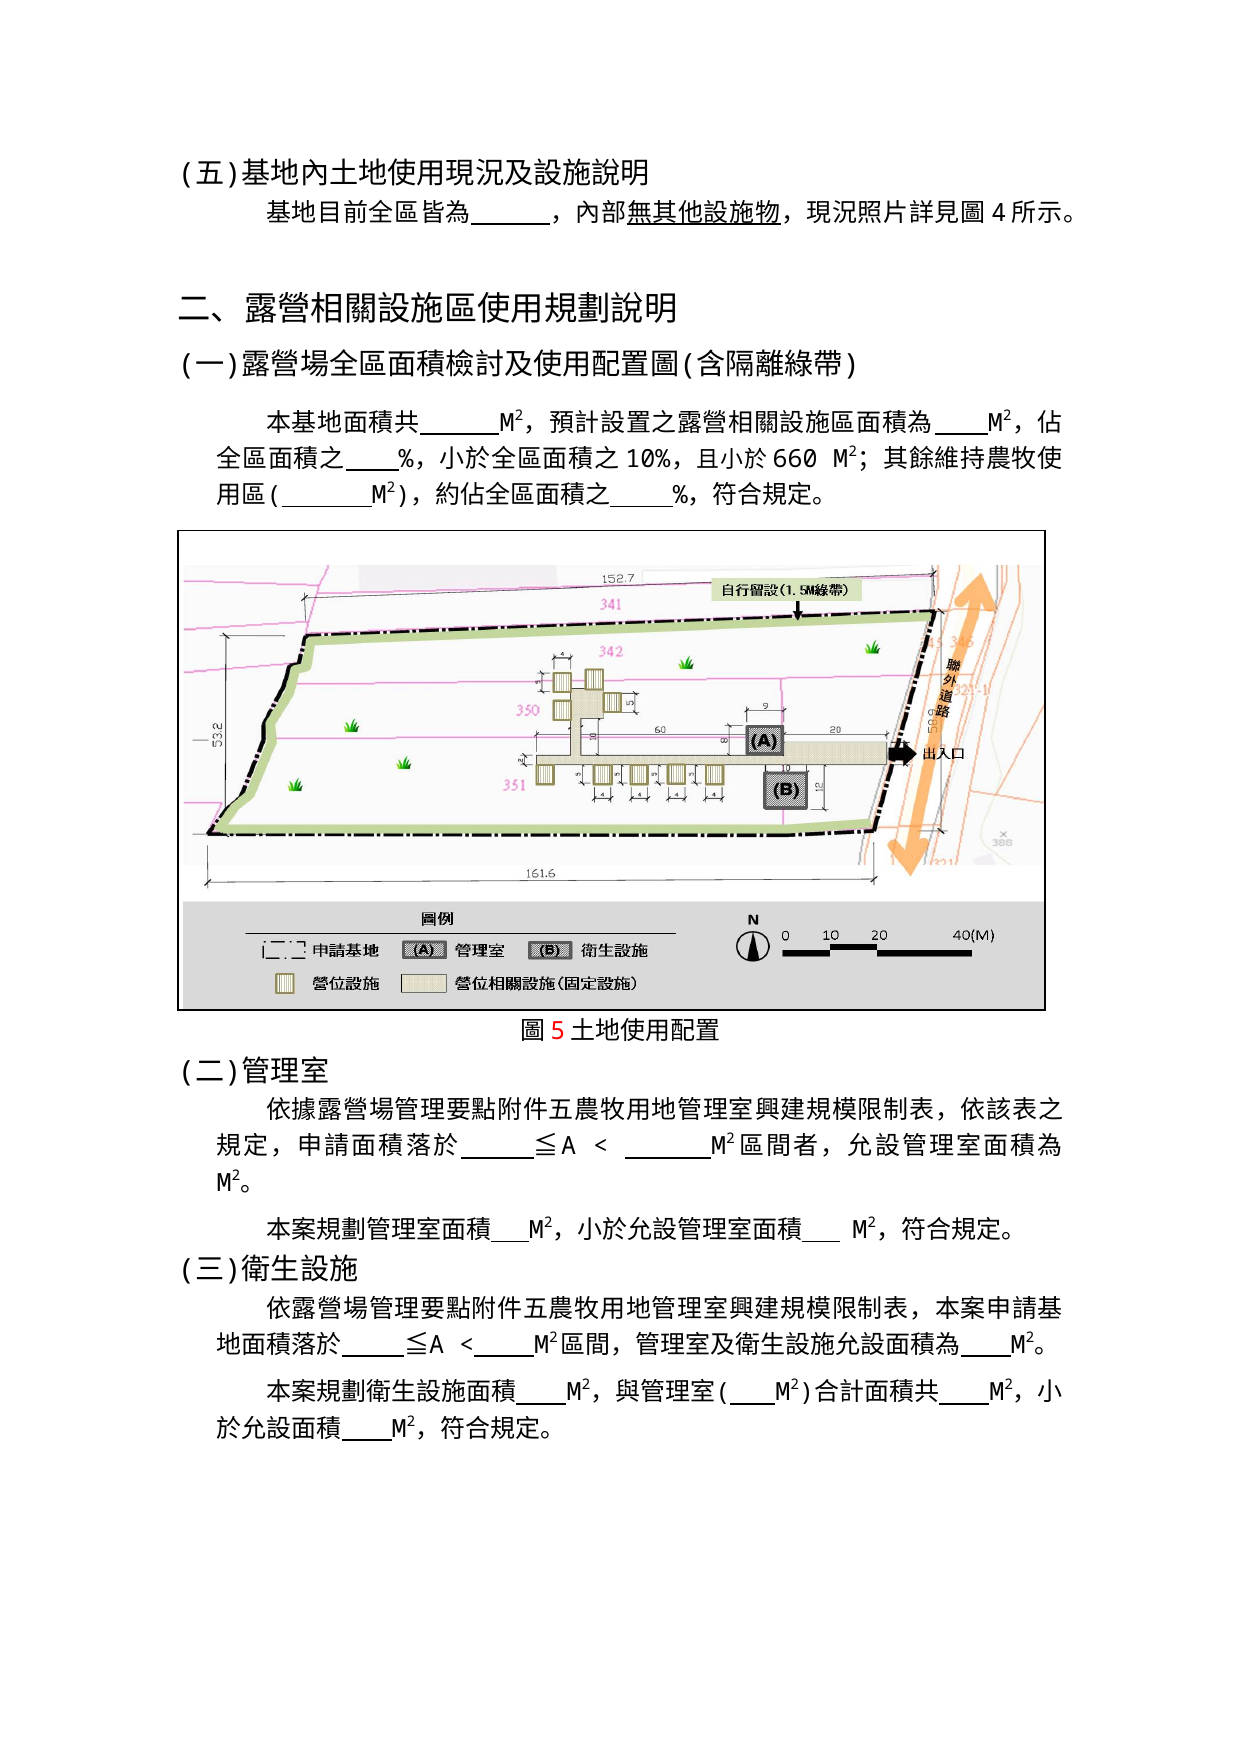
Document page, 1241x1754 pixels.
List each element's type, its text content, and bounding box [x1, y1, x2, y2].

text (二)管理室 [177, 1047, 1063, 1089]
text (五)基地內土地使用現況及設施說明 [177, 150, 1063, 192]
text 基地目前全區皆為 ，內部無其他設施物，現況照片詳見圖4所示。 [216, 192, 1063, 263]
text 本案規劃衛生設施面積 M2，與管理室( M2)合計面積共 M2，小於允設面積 M2，符合規定。 [216, 1372, 1063, 1444]
text 依據露營場管理要點附件五農牧用地管理室興建規模限制表，依該表之規定，申請面積落於 ≦A < M2區間者，允設管理室面積為 M2。 [216, 1089, 1063, 1198]
text 二、露營相關設施區使用規劃說明 [177, 281, 1063, 330]
text (三)衛生設施 [177, 1246, 1063, 1288]
text 本基地面積共 M2，預計設置之露營相關設施區面積為 M2，佔全區面積之 %，小於全區面積之10%，且小於660 M2；其餘維持農牧使用區( M2)，約佔全區面積之 %，符合規定。 [216, 402, 1063, 511]
text 依露營場管理要點附件五農牧用地管理室興建規模限制表，本案申請基地面積落於 ≦A < M2區間，管理室及衛生設施允設面積為 M2。 [216, 1288, 1063, 1361]
text 圖5土地使用配置 [177, 1011, 1063, 1047]
text 本案規劃管理室面積 M2，小於允設管理室面積 M2，符合規定。 [216, 1209, 1063, 1246]
text (一)露營場全區面積檢討及使用配置圖(含隔離綠帶) [177, 341, 1063, 383]
picture [179, 531, 1044, 1009]
